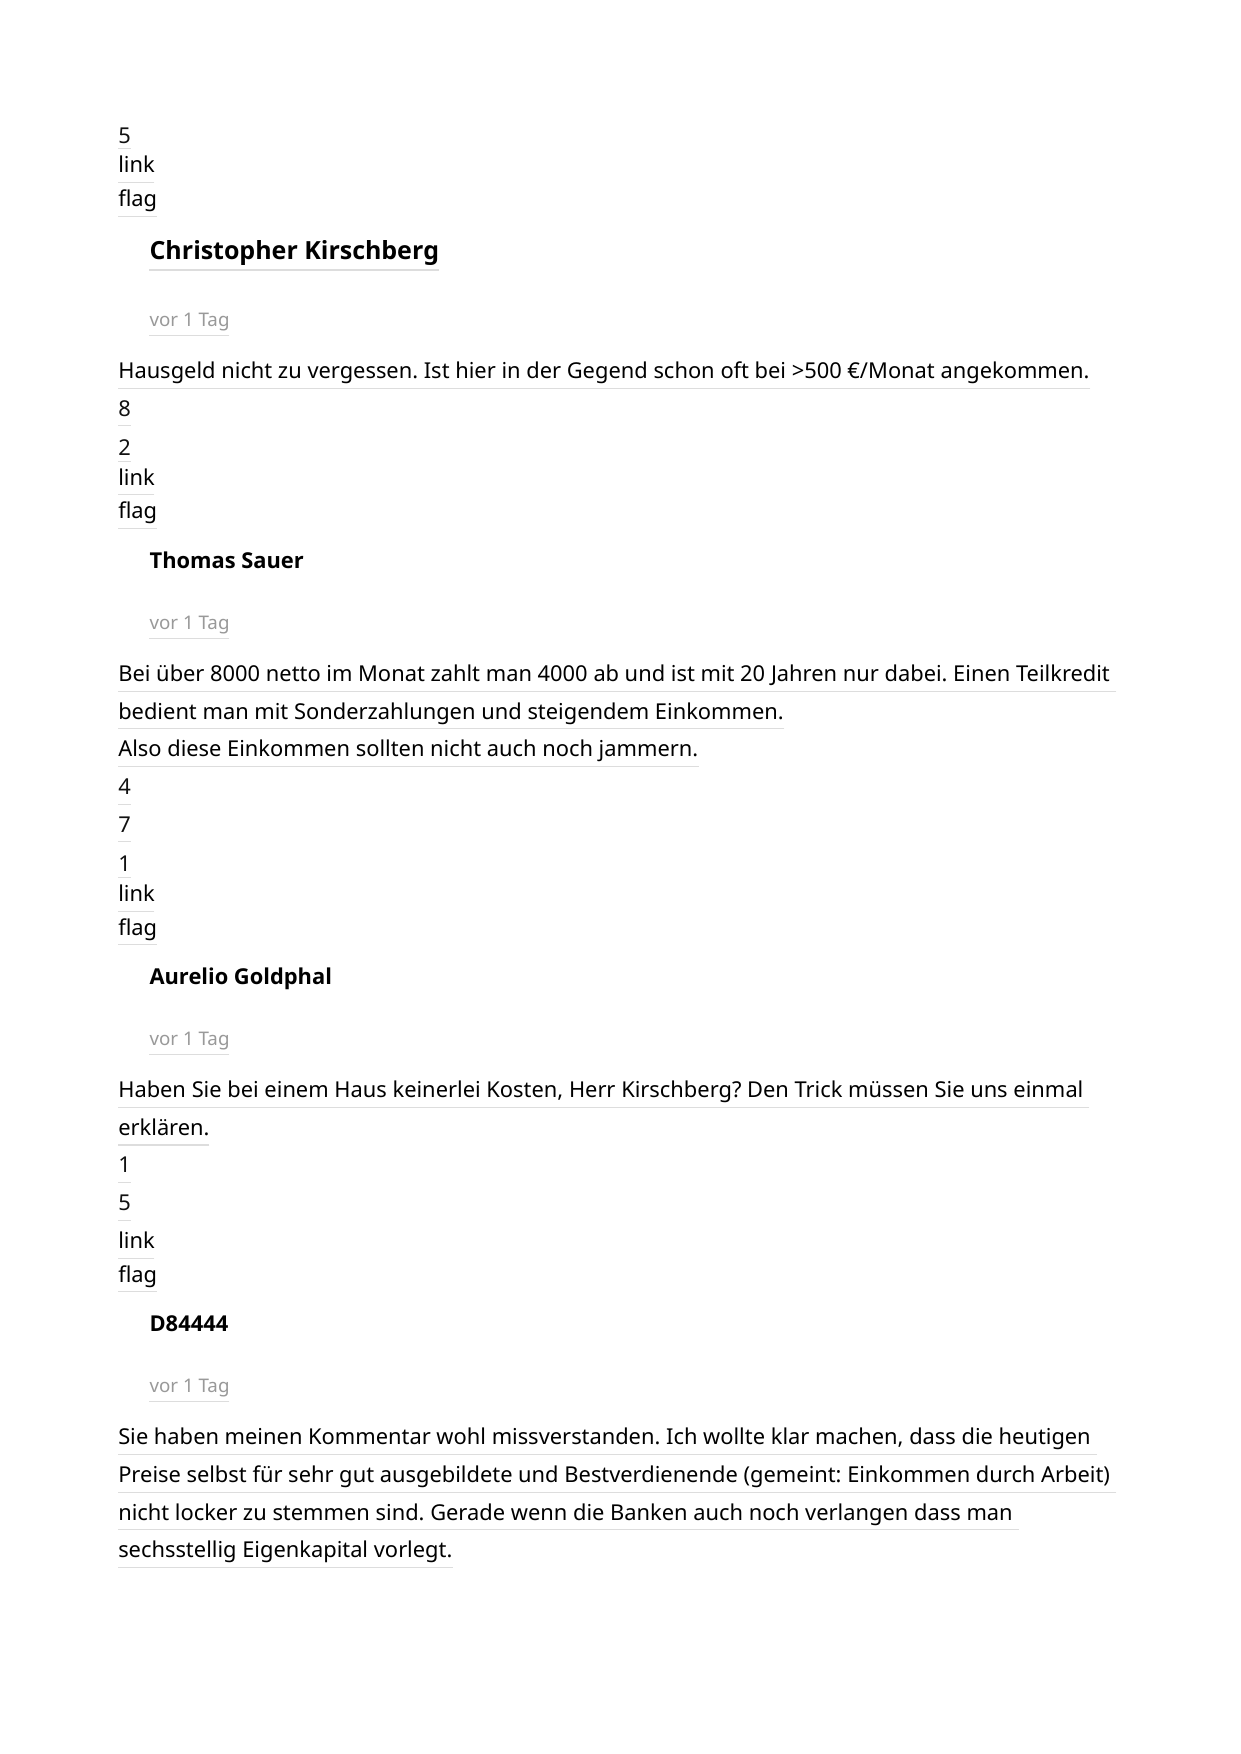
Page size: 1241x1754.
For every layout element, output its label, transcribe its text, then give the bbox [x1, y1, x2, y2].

text 8 [118, 393, 1122, 426]
text flag [118, 495, 1122, 529]
text Thomas Sauer [149, 545, 1122, 574]
text Aurelio Goldphal [149, 961, 1122, 991]
text vor 1 Tag [149, 306, 1117, 336]
text 5 [118, 118, 1122, 149]
text D84444 [149, 1308, 1122, 1338]
text 2 [118, 430, 1122, 462]
text 4 [118, 771, 1122, 805]
text Christopher Kirschberg [149, 233, 1122, 271]
text link [118, 1225, 1122, 1259]
text 7 [118, 809, 1122, 842]
text Haben Sie bei einem Haus keinerlei Kosten, Herr Kirschberg? Den Trick müssen Sie uns einmal erklären. [118, 1074, 1122, 1146]
text flag [118, 1259, 1122, 1292]
text link [118, 878, 1122, 912]
text link [118, 149, 1122, 183]
text Hausgeld nicht zu vergessen. Ist hier in der Gegend schon oft bei >500 €/Monat angekommen. [118, 355, 1122, 389]
text vor 1 Tag [149, 1373, 1117, 1402]
text flag [118, 912, 1122, 945]
text Sie haben meinen Kommentar wohl missverstanden. Ich wollte klar machen, dass die heutigen Preise selbst für sehr gut ausgebildete und Bestverdienende (gemeint: Einkommen durch Arbeit) nicht locker zu stemmen sind. Gerade wenn die Banken auch noch verlangen dass man sechsstellig Eigenkapital vorlegt. [118, 1421, 1122, 1606]
text flag [118, 183, 1122, 217]
text 1 [118, 846, 1122, 878]
text vor 1 Tag [149, 1026, 1117, 1055]
text vor 1 Tag [149, 609, 1117, 639]
text 5 [118, 1187, 1122, 1221]
text link [118, 462, 1122, 495]
text 1 [118, 1149, 1122, 1183]
text Bei über 8000 netto im Monat zahlt man 4000 ab und ist mit 20 Jahren nur dabei. Einen Teilkredit bedient man mit Sonderzahlungen und steigendem Einkommen. Also diese Einkommen sollten nicht auch noch jammern. [118, 658, 1122, 767]
